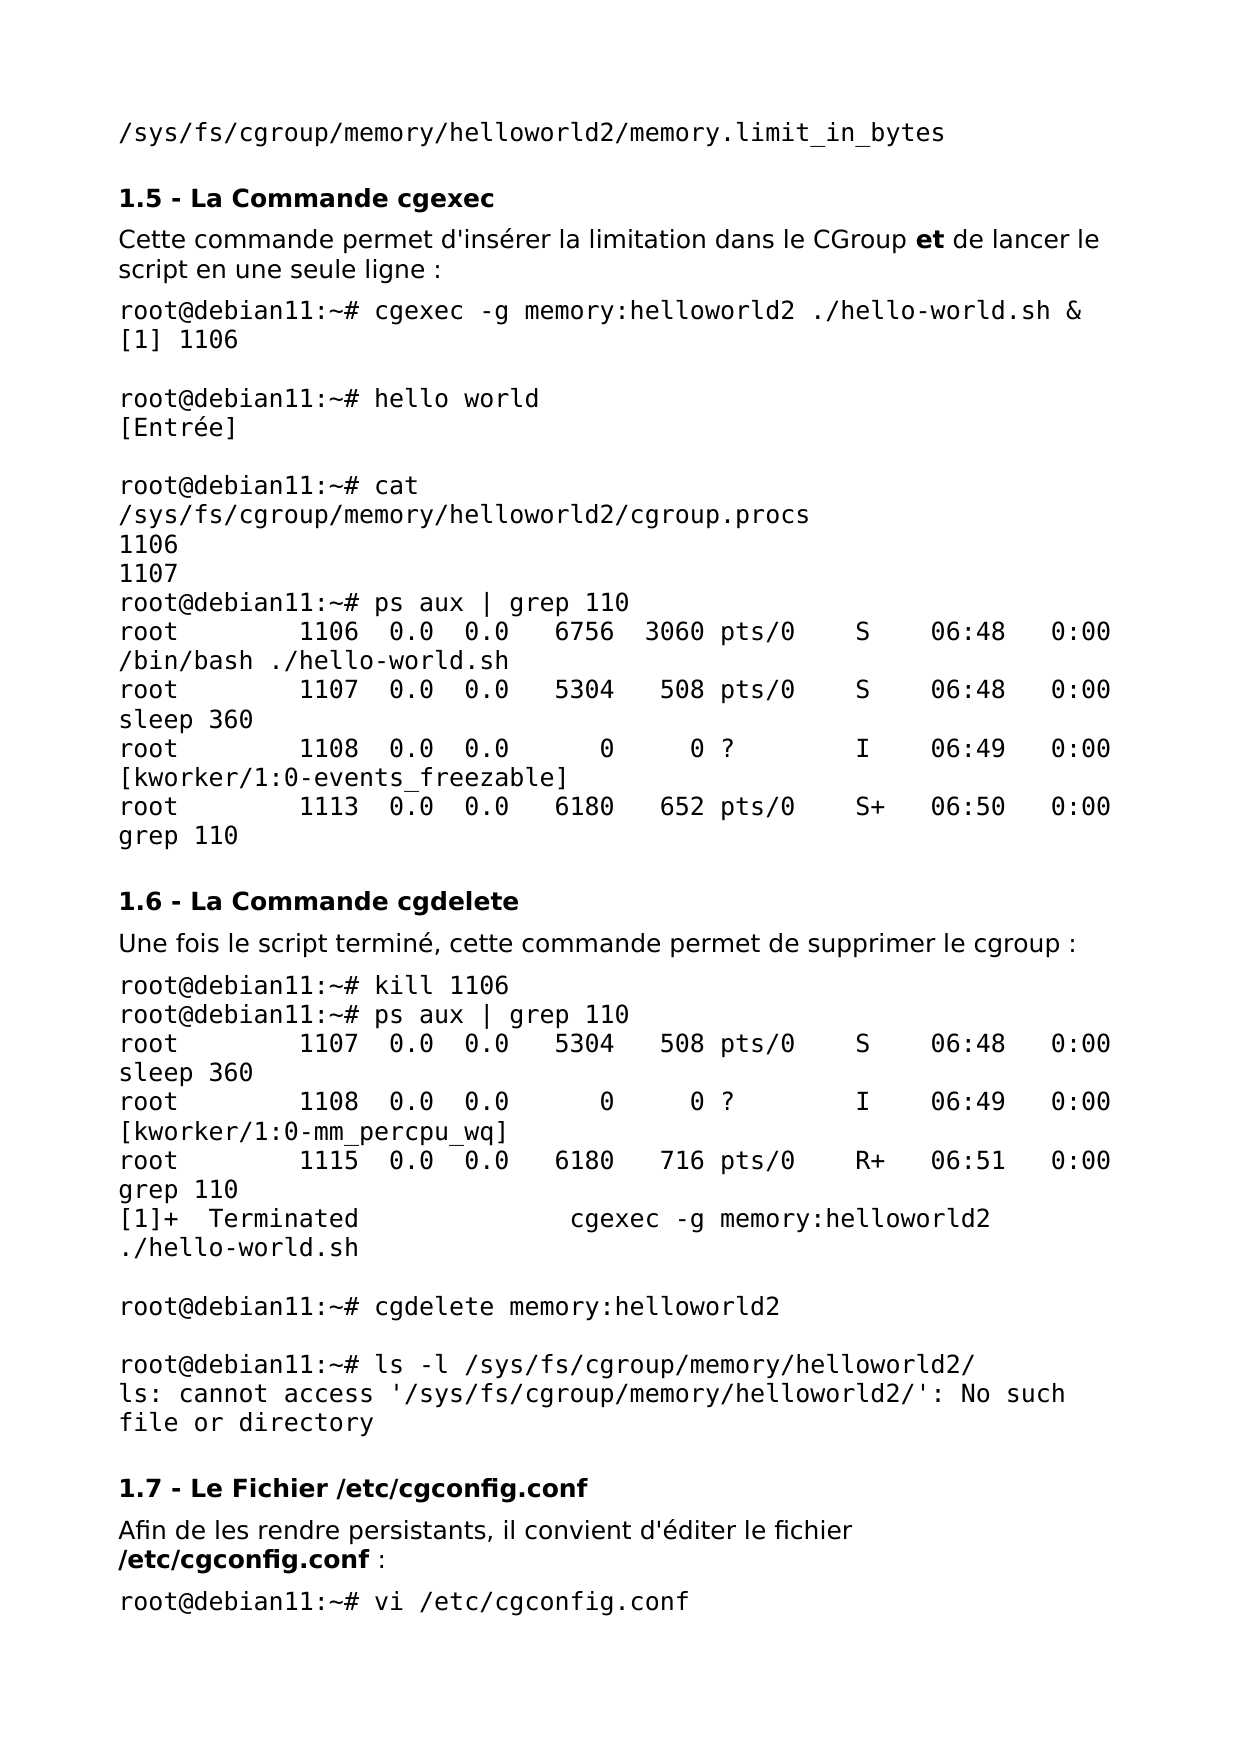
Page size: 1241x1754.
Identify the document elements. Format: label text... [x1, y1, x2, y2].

text Une fois le script terminé, cette commande permet de supprimer le cgroup : [118, 929, 1122, 958]
text root@debian11:~# kill 1106 root@debian11:~# ps aux | grep 110 root 1107 0.0 0.0 5304 508 pts/0 S 06:48 0:00 sleep 360 root 1108 0.0 0.0 0 0 ? I 06:49 0:00 [kworker/1:0-mm_percpu_wq] root 1115 0.0 0.0 6180 716 pts/0 R+ 06:51 0:00 grep 110 [1]+ Terminated cgexec -g memory:helloworld2 ./hello-world.sh root@debian11:~# cgdelete memory:helloworld2 root@debian11:~# ls -l /sys/fs/cgroup/memory/helloworld2/ ls: cannot access '/sys/fs/cgroup/memory/helloworld2/': No such file or directory [118, 971, 1122, 1437]
text root@debian11:~# vi /etc/cgconfig.conf [118, 1587, 1122, 1616]
text root@debian11:~# cgexec -g memory:helloworld2 ./hello-world.sh & [1] 1106 root@debian11:~# hello world [Entrée] root@debian11:~# cat /sys/fs/cgroup/memory/helloworld2/cgroup.procs 1106 1107 root@debian11:~# ps aux | grep 110 root 1106 0.0 0.0 6756 3060 pts/0 S 06:48 0:00 /bin/bash ./hello-world.sh root 1107 0.0 0.0 5304 508 pts/0 S 06:48 0:00 sleep 360 root 1108 0.0 0.0 0 0 ? I 06:49 0:00 [kworker/1:0-events_freezable] root 1113 0.0 0.0 6180 652 pts/0 S+ 06:50 0:00 grep 110 [118, 297, 1122, 851]
subtitle 1.7 - Le Fichier /etc/cgconfig.conf [118, 1474, 1122, 1503]
subtitle 1.6 - La Commande cgdelete [118, 887, 1122, 917]
text Afin de les rendre persistants, il convient d'éditer le fichier /etc/cgconfig.conf : [118, 1516, 1122, 1574]
text /sys/fs/cgroup/memory/helloworld2/memory.limit_in_bytes [118, 118, 1122, 147]
text Cette commande permet d'insérer la limitation dans le CGroup et de lancer le script en une seule ligne : [118, 226, 1122, 284]
subtitle 1.5 - La Commande cgexec [118, 184, 1122, 213]
